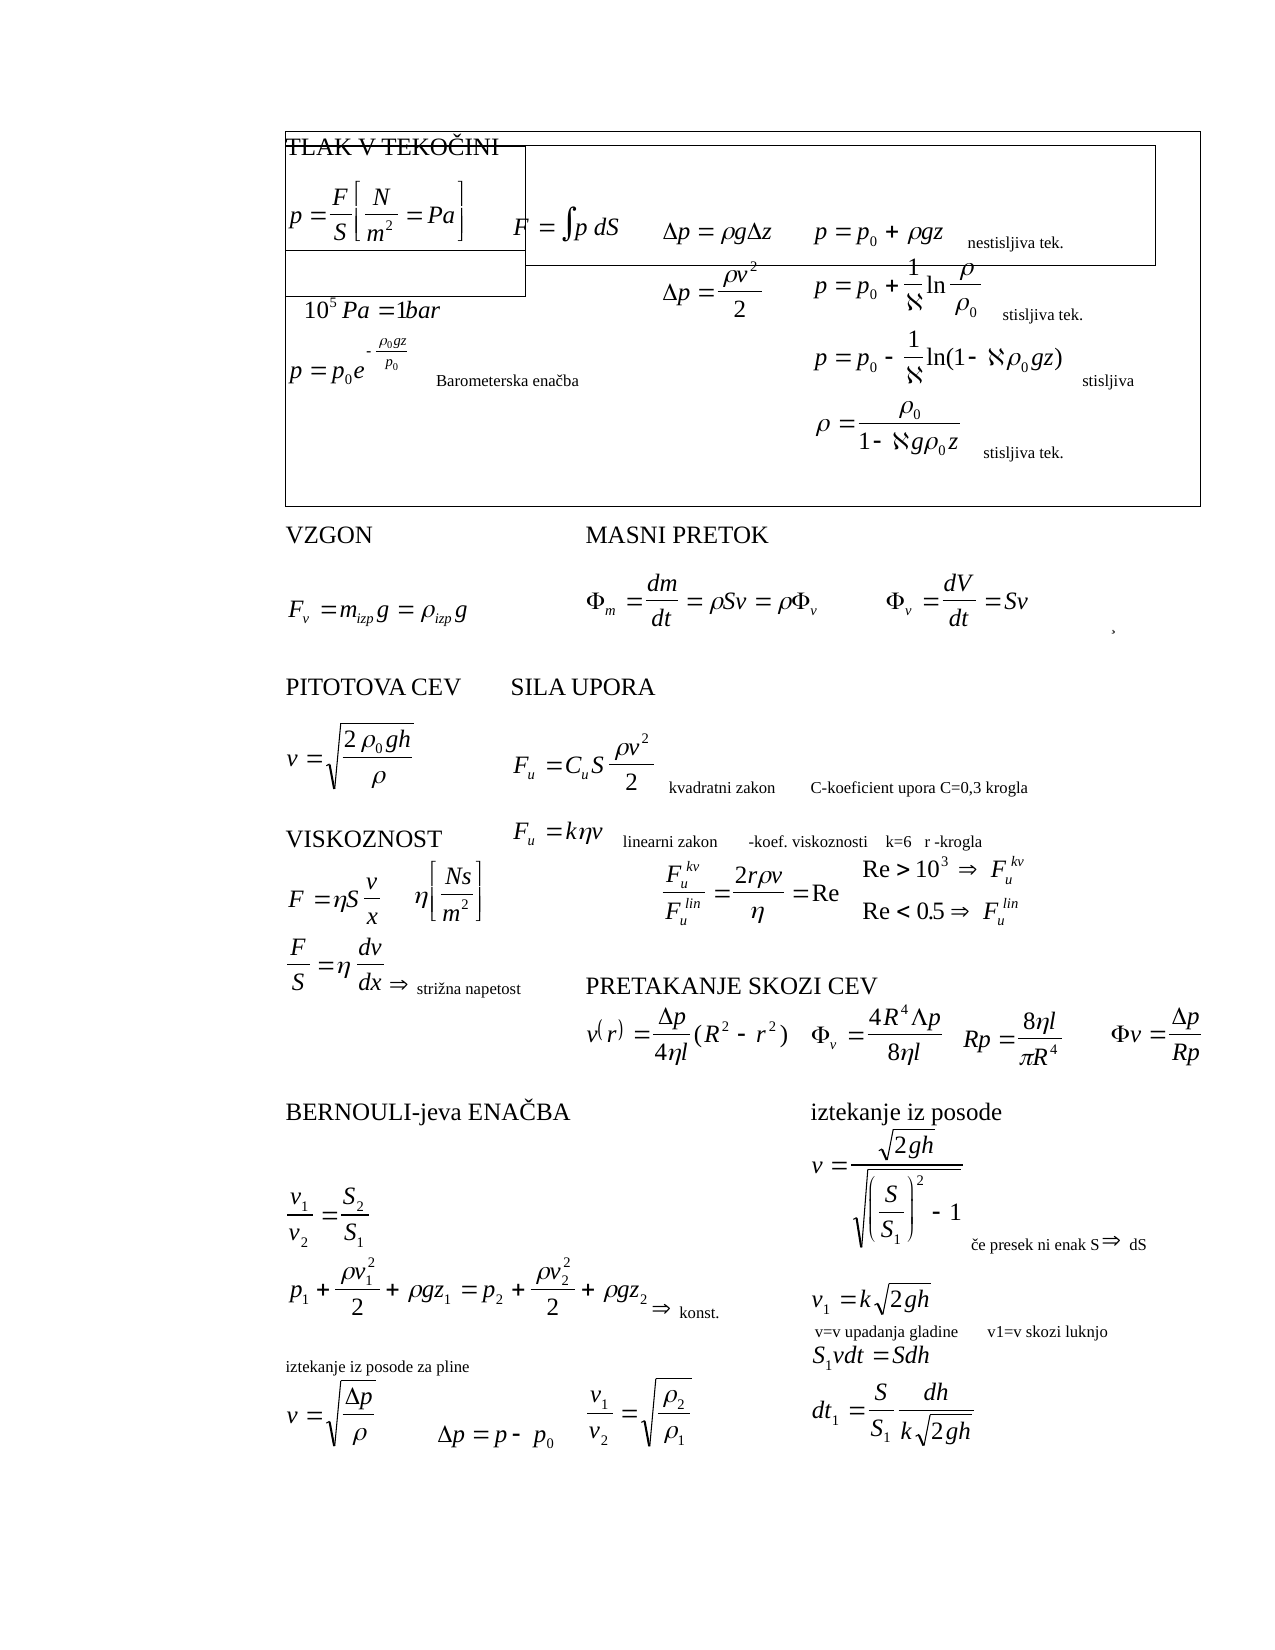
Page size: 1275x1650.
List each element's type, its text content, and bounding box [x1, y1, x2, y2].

text strižna napetost PRETAKANJE SKOZI CEV [285, 932, 1140, 999]
text ¸ [285, 568, 1140, 634]
text kvadratni zakon C-koeficient upora C=0,3 krogla [285, 720, 1140, 797]
text v=v upadanja gladine v1=v skozi luknjo [285, 1322, 1215, 1341]
text VZGON MASNI PRETOK [285, 520, 1140, 549]
text  stisljiva tek. [526, 252, 1140, 265]
text  stisljiva tek. [286, 390, 1140, 462]
text  stisljiva tek. [286, 252, 525, 296]
text  nestisljiva tek. [286, 179, 525, 250]
text konst. [285, 1254, 1215, 1322]
text iztekanje iz posode za pline [285, 1341, 1215, 1376]
text TLAK V TEKOČINI [286, 132, 1140, 145]
text  Barometerska enačba  stisljiva [286, 324, 1140, 390]
text BERNOULI-jeva ENAČBA iztekanje iz posode [285, 1097, 1215, 1126]
text  stisljiva tek. [286, 266, 1140, 324]
text TLAK V TEKOČINI [526, 146, 1140, 160]
text  nestisljiva tek. [526, 179, 1140, 252]
text VISKOZNOST linearni zakon -koef. viskoznosti k=6r -krogla [285, 816, 1140, 853]
text PITOTOVA CEV SILA UPORA [285, 672, 1140, 701]
text TLAK V TEKOČINI [286, 147, 525, 160]
text če presek ni enak SdS [285, 1126, 1260, 1254]
